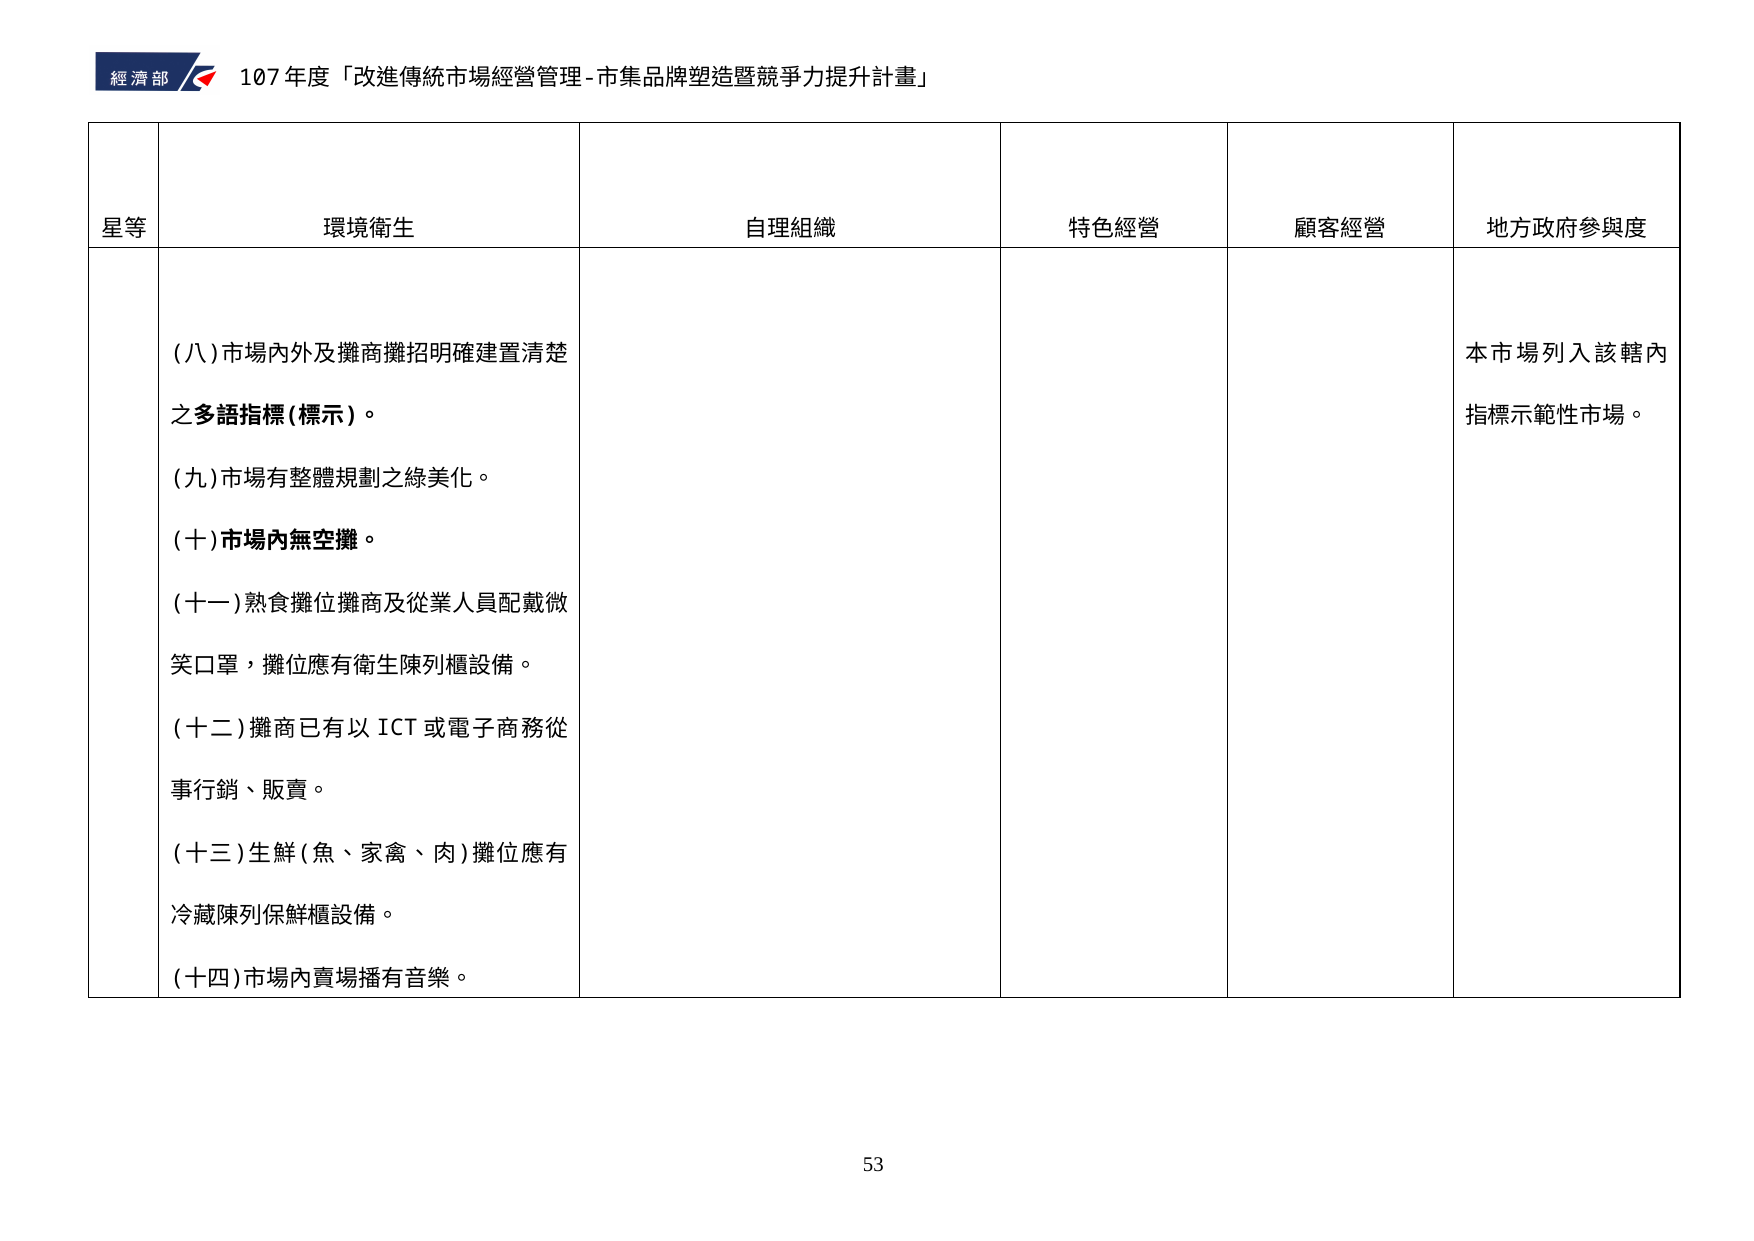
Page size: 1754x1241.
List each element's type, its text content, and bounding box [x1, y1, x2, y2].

table_header 星等 [89, 123, 158, 247]
table_cell [580, 248, 1000, 997]
table_header 特色經營 [1001, 123, 1227, 247]
table_cell 本市場列入該轄內指標示範性市場。 [1454, 248, 1679, 997]
table_header 自理組織 [580, 123, 1000, 247]
table_header 顧客經營 [1228, 123, 1453, 247]
table_cell [1001, 248, 1227, 997]
table_cell (八)市場內外及攤商攤招明確建置清楚之多語指標(標示)。 (九)市場有整體規劃之綠美化。 (十)市場內無空攤。 (十一)熟食攤位攤商及從業人員配戴微笑口罩，攤位應有衛生陳列櫃設備。 (十二)攤商已有以ICT或電子商務從事行銷、販賣。 (十三)生鮮(魚、家禽、肉)攤位應有冷藏陳列保鮮櫃設備。 (十四)市場內賣場播有音樂。 [159, 248, 579, 997]
table_cell [1228, 248, 1453, 997]
table_cell [89, 248, 158, 997]
table_header 環境衛生 [159, 123, 579, 247]
table_header 地方政府參與度 [1454, 123, 1679, 247]
